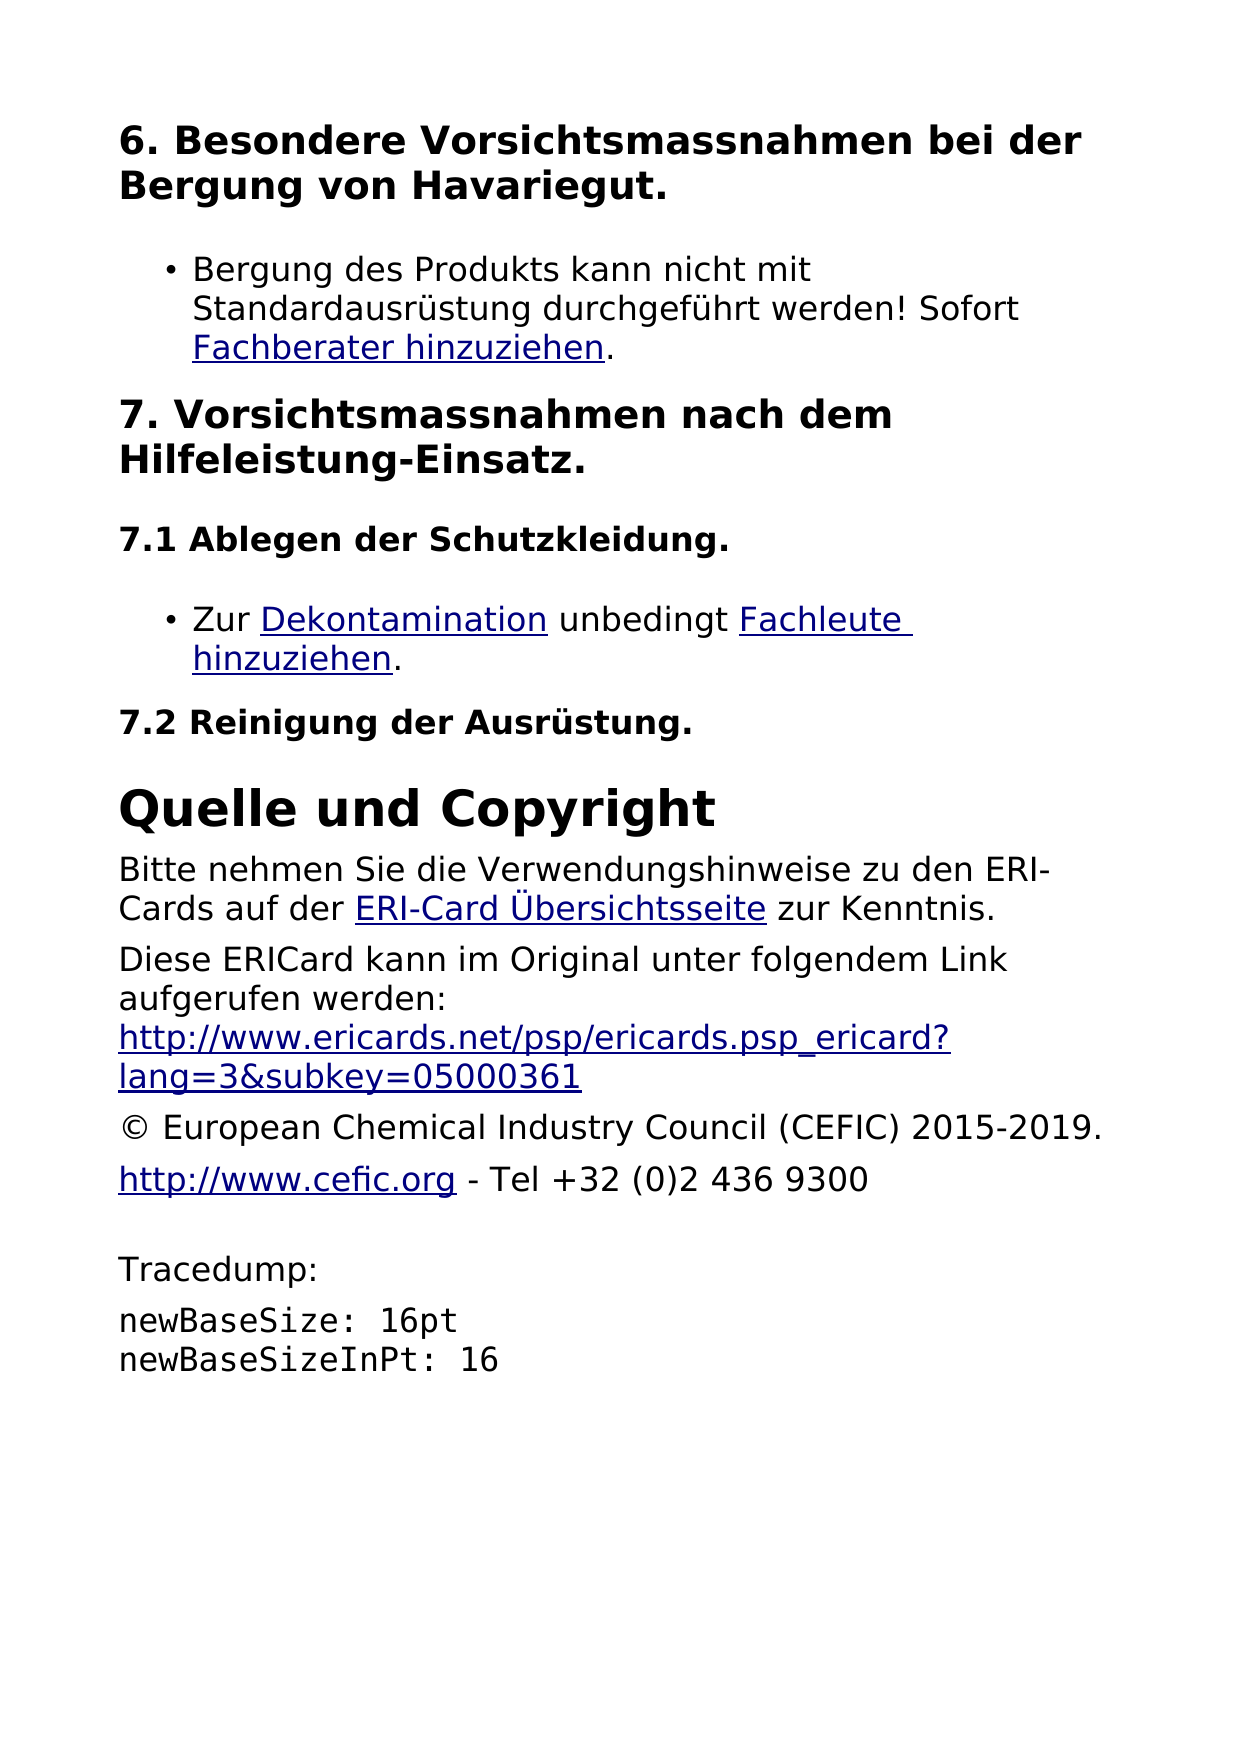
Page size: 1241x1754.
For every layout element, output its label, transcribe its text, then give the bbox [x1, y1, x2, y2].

text Diese ERICard kann im Original unter folgendem Link aufgerufen werden: http://www.ericards.net/psp/ericards.psp_ericard?lang=3&subkey=05000361 [118, 941, 1122, 1096]
subtitle 7.2 Reinigung der Ausrüstung. [118, 703, 1122, 742]
subtitle 6. Besondere Vorsichtsmassnahmen bei der Bergung von Havariegut. [118, 118, 1122, 208]
text Bitte nehmen Sie die Verwendungshinweise zu den ERI-Cards auf der ERI-Card Übersichtsseite zur Kenntnis. [118, 851, 1122, 928]
text newBaseSize: 16pt newBaseSizeInPt: 16 [118, 1302, 1122, 1379]
list Zur Dekontamination unbedingt Fachleute hinzuziehen. [177, 601, 1122, 678]
list Bergung des Produkts kann nicht mit Standardausrüstung durchgeführt werden! Sofort Fachberater hinzuziehen. [177, 251, 1122, 367]
text Tracedump: [118, 1211, 1122, 1289]
text © European Chemical Industry Council (CEFIC) 2015-2019. [118, 1109, 1122, 1148]
text http://www.cefic.org - Tel +32 (0)2 436 9300 [118, 1160, 1122, 1199]
subtitle 7. Vorsichtsmassnahmen nach dem Hilfeleistung-Einsatz. [118, 392, 1122, 482]
subtitle Quelle und Copyright [118, 780, 1122, 838]
subtitle 7.1 Ablegen der Schutzkleidung. [118, 520, 1122, 559]
